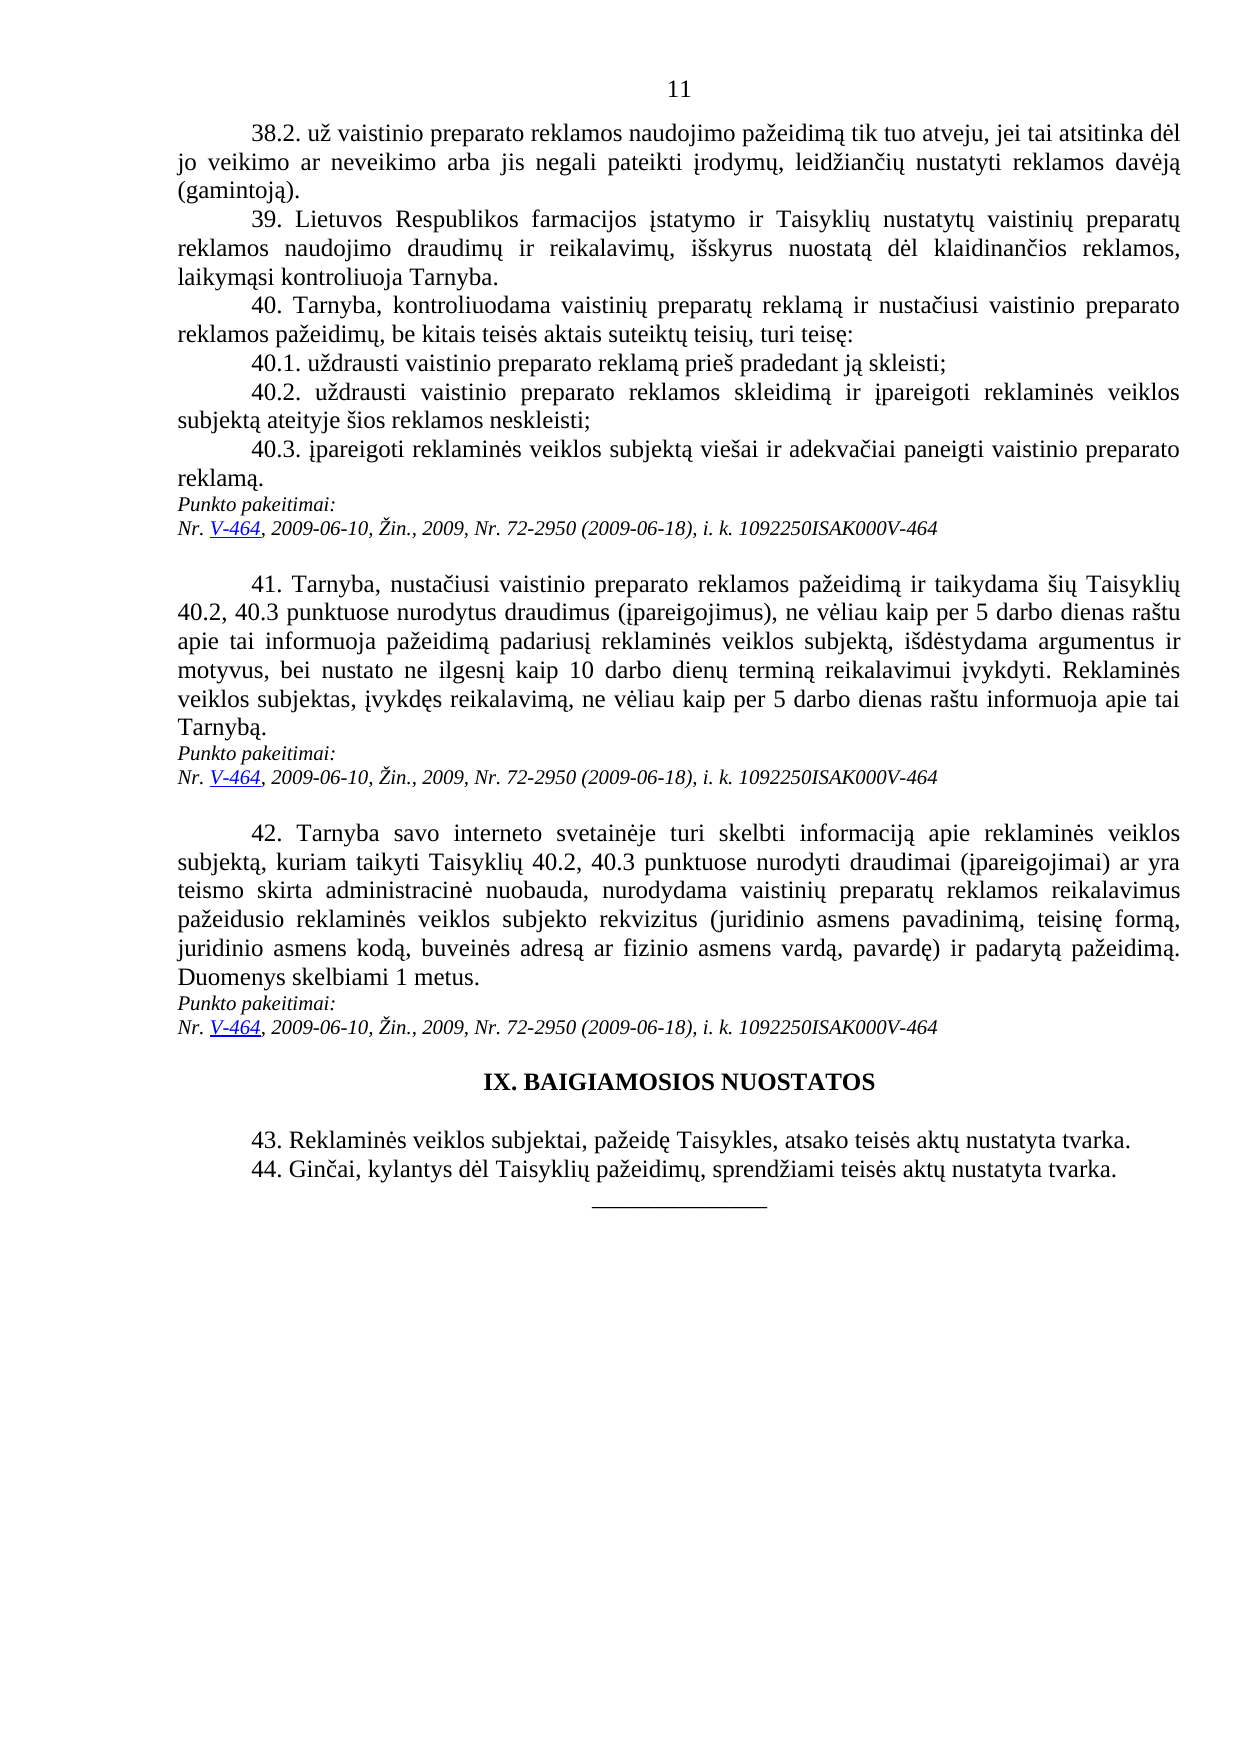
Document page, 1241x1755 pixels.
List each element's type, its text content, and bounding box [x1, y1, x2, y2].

text 44. Ginčai, kylantys dėl Taisyklių pažeidimų, sprendžiami teisės aktų nustatyta tvarka. [177, 1154, 1181, 1182]
text Nr. V-464, 2009-06-10, Žin., 2009, Nr. 72-2950 (2009-06-18), i. k. 1092250ISAK000V-464 [177, 516, 1181, 540]
text 39. Lietuvos Respublikos farmacijos įstatymo ir Taisyklių nustatytų vaistinių preparatų reklamos naudojimo draudimų ir reikalavimų, išskyrus nuostatą dėl klaidinančios reklamos, laikymąsi kontroliuoja Tarnyba. [177, 204, 1181, 291]
text 38.2. už vaistinio preparato reklamos naudojimo pažeidimą tik tuo atveju, jei tai atsitinka dėl jo veikimo ar neveikimo arba jis negali pateikti įrodymų, leidžiančių nustatyti reklamos davėją (gamintoją). [177, 118, 1181, 204]
text 40.3. įpareigoti reklaminės veiklos subjektą viešai ir adekvačiai paneigti vaistinio preparato reklamą. [177, 434, 1181, 492]
text 40.1. uždrausti vaistinio preparato reklamą prieš pradedant ją skleisti; [177, 348, 1181, 377]
text 40. Tarnyba, kontroliuodama vaistinių preparatų reklamą ir nustačiusi vaistinio preparato reklamos pažeidimų, be kitais teisės aktais suteiktų teisių, turi teisę: [177, 291, 1181, 348]
text Punkto pakeitimai: [177, 492, 1181, 516]
text IX. BAIGIAMOSIOS NUOSTATOS [177, 1067, 1181, 1096]
text Punkto pakeitimai: [177, 741, 1181, 765]
text 40.2. uždrausti vaistinio preparato reklamos skleidimą ir įpareigoti reklaminės veiklos subjektą ateityje šios reklamos neskleisti; [177, 377, 1181, 434]
text Nr. V-464, 2009-06-10, Žin., 2009, Nr. 72-2950 (2009-06-18), i. k. 1092250ISAK000V-464 [177, 1015, 1181, 1039]
text 41. Tarnyba, nustačiusi vaistinio preparato reklamos pažeidimą ir taikydama šių Taisyklių 40.2, 40.3 punktuose nurodytus draudimus (įpareigojimus), ne vėliau kaip per 5 darbo dienas raštu apie tai informuoja pažeidimą padariusį reklaminės veiklos subjektą, išdėstydama argumentus ir motyvus, bei nustato ne ilgesnį kaip 10 darbo dienų terminą reikalavimui įvykdyti. Reklaminės veiklos subjektas, įvykdęs reikalavimą, ne vėliau kaip per 5 darbo dienas raštu informuoja apie tai Tarnybą. [177, 569, 1181, 741]
text Punkto pakeitimai: [177, 991, 1181, 1015]
text 43. Reklaminės veiklos subjektai, pažeidę Taisykles, atsako teisės aktų nustatyta tvarka. [177, 1125, 1181, 1154]
text Nr. V-464, 2009-06-10, Žin., 2009, Nr. 72-2950 (2009-06-18), i. k. 1092250ISAK000V-464 [177, 765, 1181, 789]
text 42. Tarnyba savo interneto svetainėje turi skelbti informaciją apie reklaminės veiklos subjektą, kuriam taikyti Taisyklių 40.2, 40.3 punktuose nurodyti draudimai (įpareigojimai) ar yra teismo skirta administracinė nuobauda, nurodydama vaistinių preparatų reklamos reikalavimus pažeidusio reklaminės veiklos subjekto rekvizitus (juridinio asmens pavadinimą, teisinę formą, juridinio asmens kodą, buveinės adresą ar fizinio asmens vardą, pavardę) ir padarytą pažeidimą. Duomenys skelbiami 1 metus. [177, 818, 1181, 991]
text ______________ [177, 1182, 1181, 1211]
